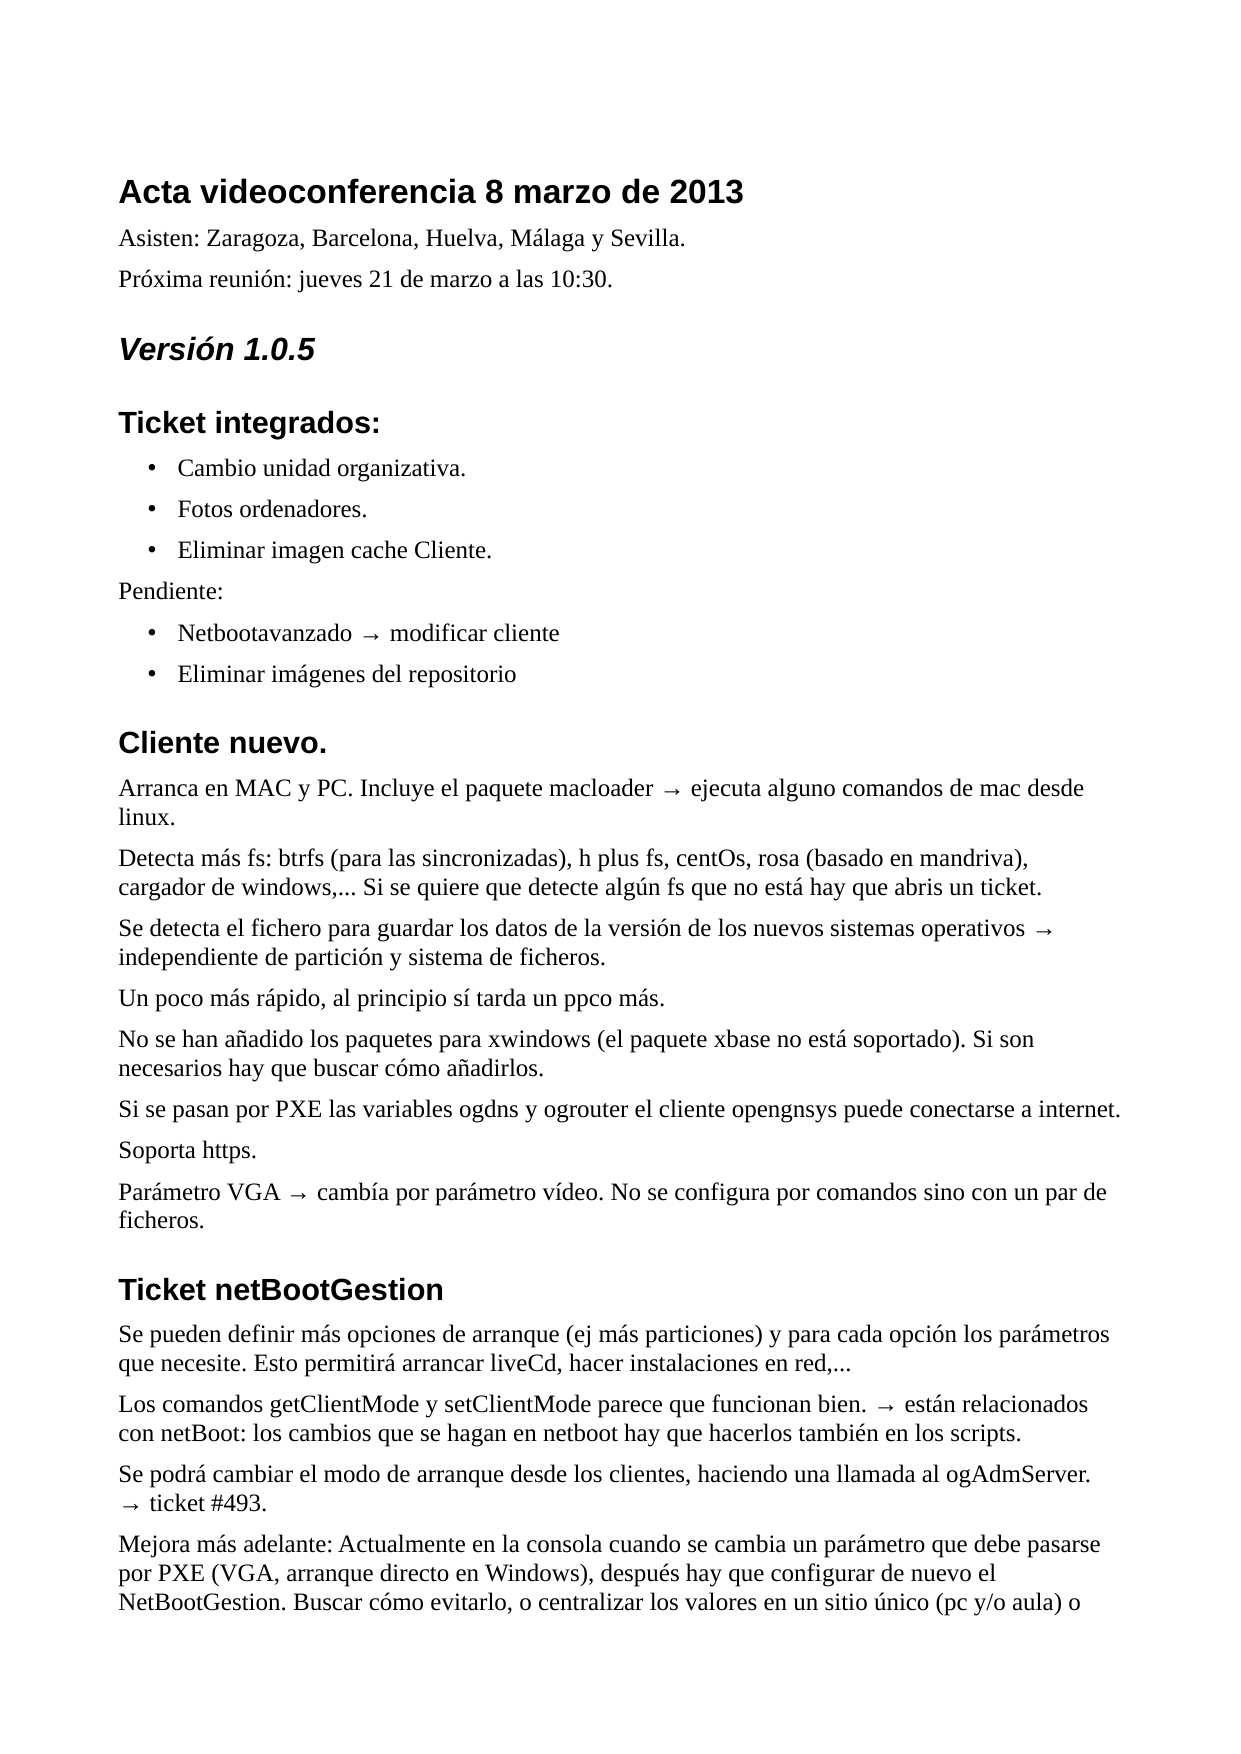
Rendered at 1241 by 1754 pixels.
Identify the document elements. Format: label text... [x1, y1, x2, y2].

text Arranca en MAC y PC. Incluye el paquete macloader → ejecuta alguno comandos de mac desde linux. [118, 773, 1122, 831]
text Se podrá cambiar el modo de arranque desde los clientes, haciendo una llamada al ogAdmServer. → ticket #493. [118, 1459, 1122, 1517]
text Se detecta el fichero para guardar los datos de la versión de los nuevos sistemas operativos → independiente de partición y sistema de ficheros. [118, 913, 1122, 971]
text Parámetro VGA → cambía por parámetro vídeo. No se configura por comandos sino con un par de ficheros. [118, 1177, 1122, 1234]
text Un poco más rápido, al principio sí tarda un ppco más. [118, 983, 1122, 1012]
subtitle Ticket netBootGestion [118, 1272, 1122, 1307]
text Próxima reunión: jueves 21 de marzo a las 10:30. [118, 264, 1122, 293]
subtitle Acta videoconferencia 8 marzo de 2013 [118, 172, 1122, 211]
list Eliminar imagen cache Cliente. [148, 535, 1122, 564]
text Pendiente: [118, 576, 1122, 605]
list Fotos ordenadores. [148, 494, 1122, 523]
text Asisten: Zaragoza, Barcelona, Huelva, Málaga y Sevilla. [118, 223, 1122, 252]
text Los comandos getClientMode y setClientMode parece que funcionan bien. → están relacionados con netBoot: los cambios que se hagan en netboot hay que hacerlos también en los scripts. [118, 1389, 1122, 1447]
subtitle Ticket integrados: [118, 405, 1122, 440]
list Netbootavanzado → modificar cliente [148, 618, 1122, 646]
text Si se pasan por PXE las variables ogdns y ogrouter el cliente opengnsys puede conectarse a internet. [118, 1094, 1122, 1123]
text Se pueden definir más opciones de arranque (ej más particiones) y para cada opción los parámetros que necesite. Esto permitirá arrancar liveCd, hacer instalaciones en red,... [118, 1319, 1122, 1377]
text No se han añadido los paquetes para xwindows (el paquete xbase no está soportado). Si son necesarios hay que buscar cómo añadirlos. [118, 1024, 1122, 1082]
text Soporta https. [118, 1136, 1122, 1164]
list Cambio unidad organizativa. [148, 453, 1122, 481]
list Eliminar imágenes del repositorio [148, 659, 1122, 688]
text Mejora más adelante: Actualmente en la consola cuando se cambia un parámetro que debe pasarse por PXE (VGA, arranque directo en Windows), después hay que configurar de nuevo el NetBootGestion. Buscar cómo evitarlo, o centralizar los valores en un sitio único (pc y/o aula) o [118, 1529, 1122, 1616]
subtitle Cliente nuevo. [118, 725, 1122, 761]
text Detecta más fs: btrfs (para las sincronizadas), h plus fs, centOs, rosa (basado en mandriva), cargador de windows,... Si se quiere que detecte algún fs que no está hay que abris un ticket. [118, 843, 1122, 901]
subtitle Versión 1.0.5 [118, 331, 1122, 367]
